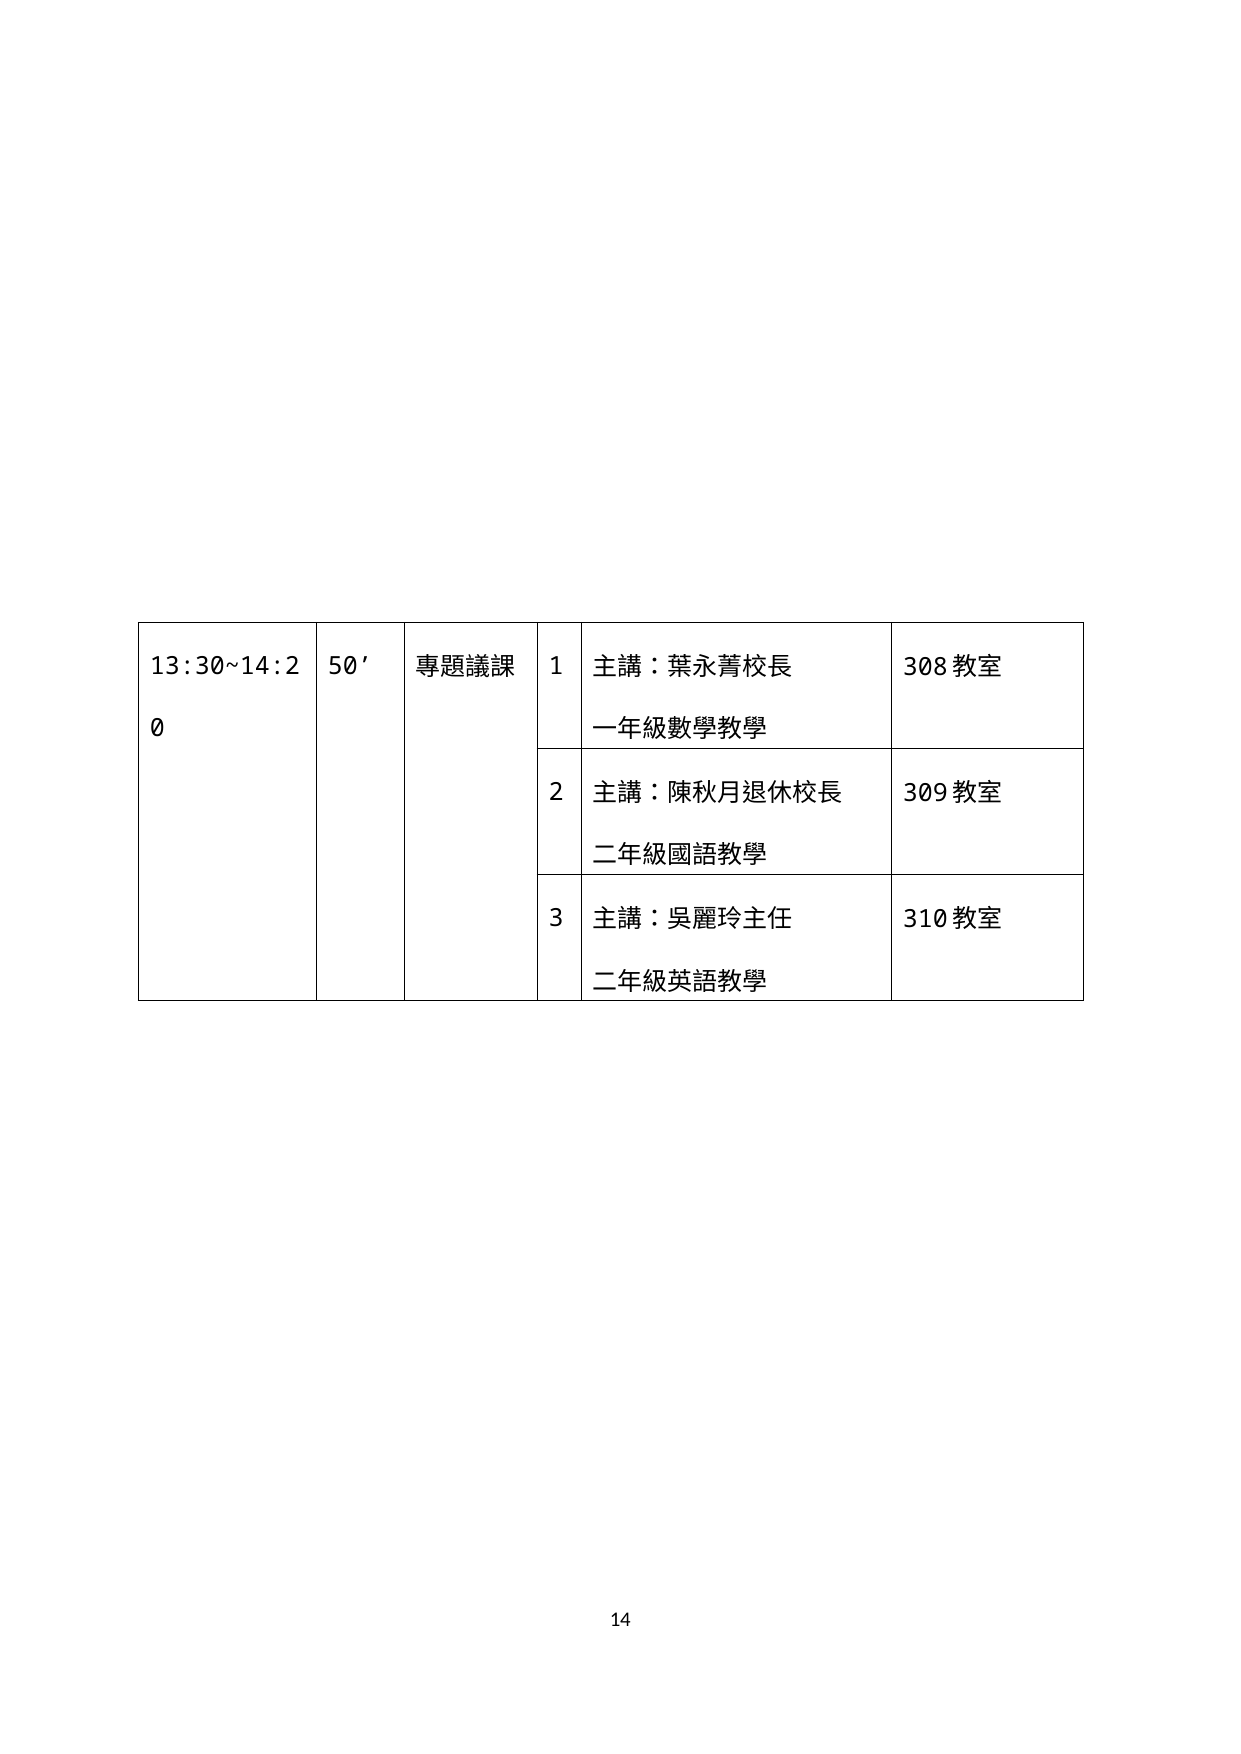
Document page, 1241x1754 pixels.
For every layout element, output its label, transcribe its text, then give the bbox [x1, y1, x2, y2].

table_cell 主講：吳麗玲主任 二年級英語教學 [582, 875, 891, 1000]
table_cell 310教室 [892, 875, 1083, 1000]
table_cell 主講：陳秋月退休校長 二年級國語教學 [582, 749, 891, 874]
table_cell 1 [538, 623, 581, 748]
table_cell 309教室 [892, 749, 1083, 874]
table_cell 專題議課 [405, 623, 537, 1000]
table_cell 3 [538, 875, 581, 1000]
table_cell 50’ [317, 623, 404, 1000]
table_cell 13:30~14:20 [139, 623, 316, 1000]
table_cell 308教室 [892, 623, 1083, 748]
table_cell 主講：葉永菁校長 一年級數學教學 [582, 623, 891, 748]
table_cell 2 [538, 749, 581, 874]
